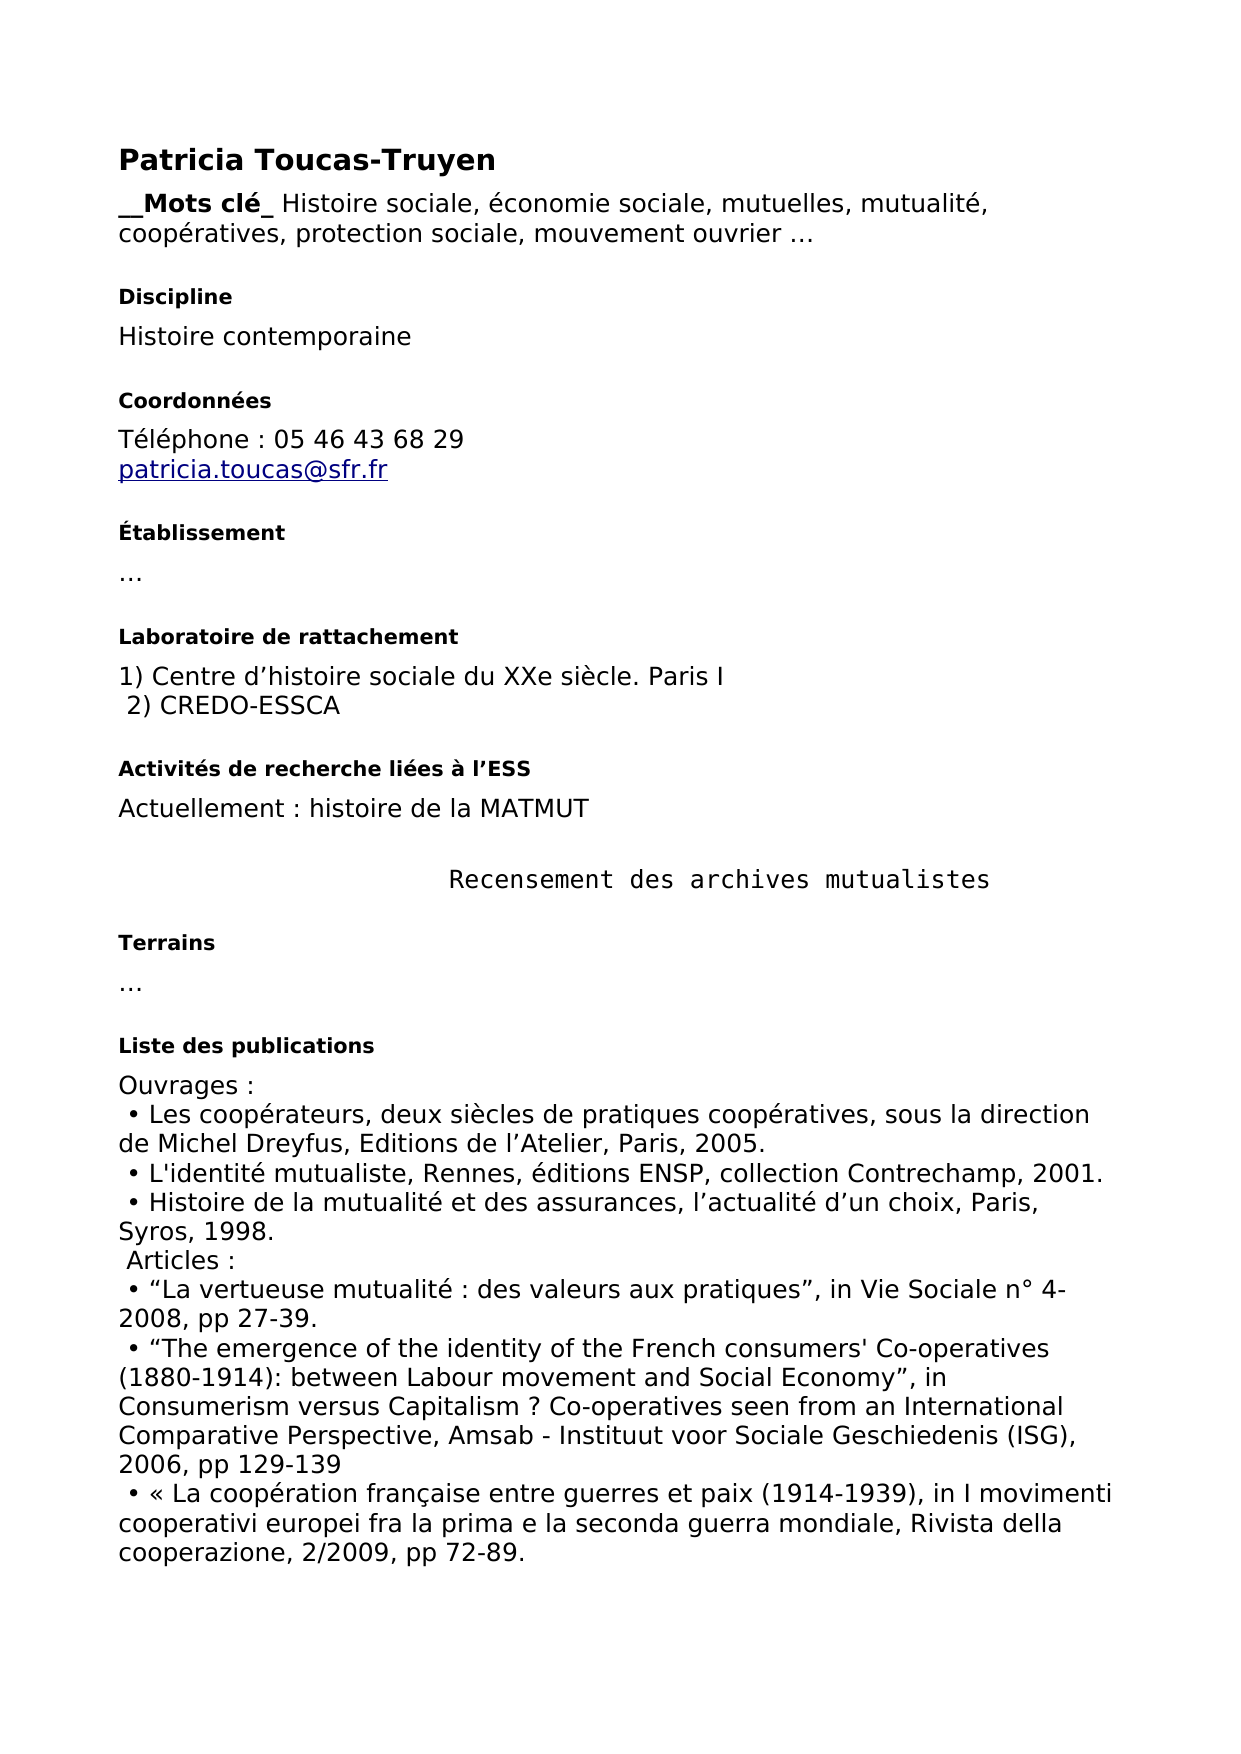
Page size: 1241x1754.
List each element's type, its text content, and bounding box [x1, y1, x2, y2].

subtitle Activités de recherche liées à l’ESS [118, 757, 1122, 782]
text Histoire contemporaine [118, 322, 1122, 351]
text Ouvrages : • Les coopérateurs, deux siècles de pratiques coopératives, sous la direction de Michel Dreyfus, Editions de l’Atelier, Paris, 2005. • L'identité mutualiste, Rennes, éditions ENSP, collection Contrechamp, 2001. • Histoire de la mutualité et des assurances, l’actualité d’un choix, Paris, Syros, 1998. Articles : • “La vertueuse mutualité : des valeurs aux pratiques”, in Vie Sociale n° 4-2008, pp 27-39. • “The emergence of the identity of the French consumers' Co-operatives (1880-1914): between Labour movement and Social Economy”, in Consumerism versus Capitalism ? Co-operatives seen from an International Comparative Perspective, Amsab - Instituut voor Sociale Geschiedenis (ISG), 2006, pp 129-139 • « La coopération française entre guerres et paix (1914-1939), in I movimenti cooperativi europei fra la prima e la seconda guerra mondiale, Rivista della cooperazione, 2/2009, pp 72-89. [118, 1071, 1122, 1596]
subtitle Laboratoire de rattachement [118, 625, 1122, 649]
text … [118, 968, 1122, 997]
subtitle Coordonnées [118, 389, 1122, 413]
text … [118, 558, 1122, 587]
text __Mots clé_ Histoire sociale, économie sociale, mutuelles, mutualité, coopératives, protection sociale, mouvement ouvrier … [118, 189, 1122, 248]
subtitle Établissement [118, 521, 1122, 546]
text Actuellement : histoire de la MATMUT [118, 794, 1122, 853]
subtitle Liste des publications [118, 1034, 1122, 1059]
text Téléphone : 05 46 43 68 29 patricia.toucas@sfr.fr [118, 426, 1122, 484]
subtitle Patricia Toucas-Truyen [118, 143, 1122, 177]
subtitle Discipline [118, 285, 1122, 310]
text Recensement des archives mutualistes [118, 865, 1122, 894]
subtitle Terrains [118, 931, 1122, 955]
text 1) Centre d’histoire sociale du XXe siècle. Paris I 2) CREDO-ESSCA [118, 662, 1122, 720]
